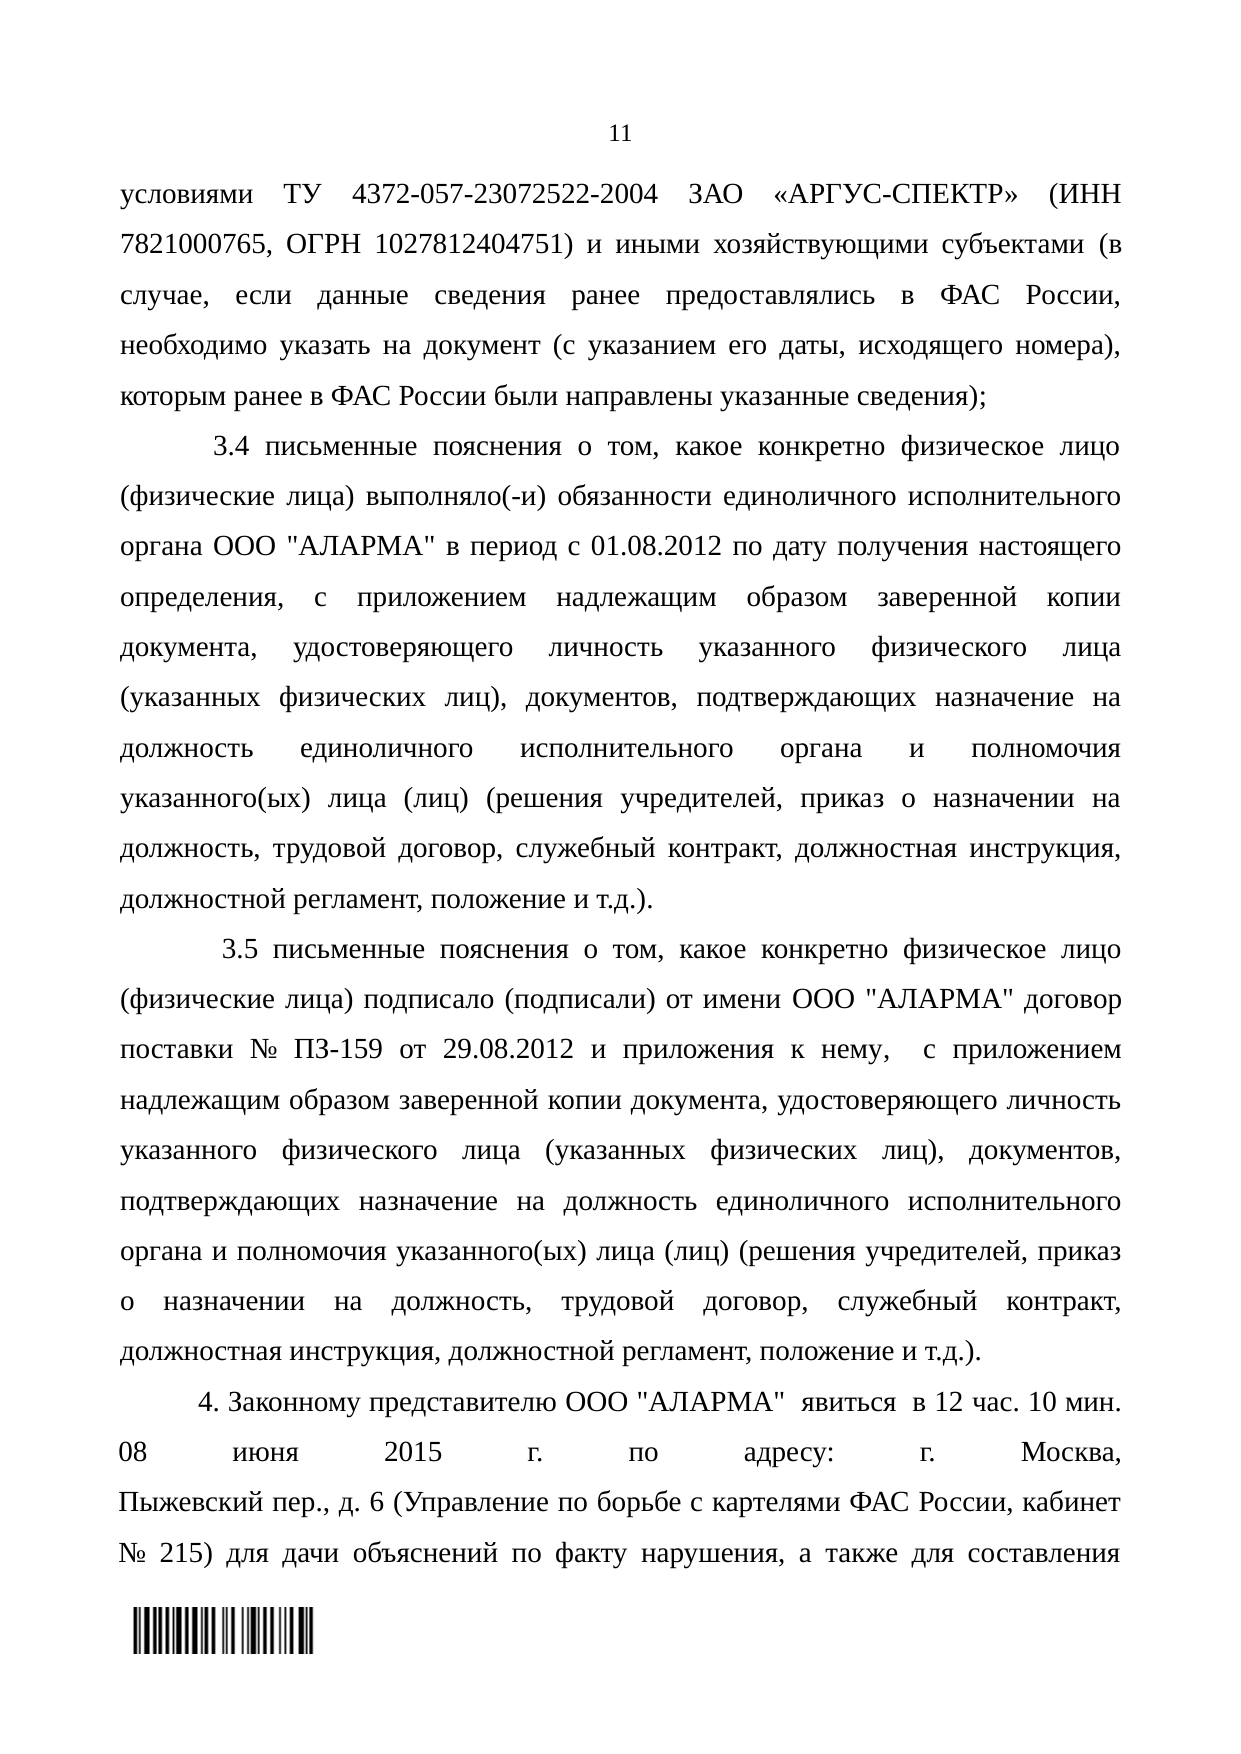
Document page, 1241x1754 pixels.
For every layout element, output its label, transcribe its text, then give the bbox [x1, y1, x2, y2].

list 3.5 письменные пояснения о том, какое конкретно физическое лицо (физические лица) подписало (подписали) от имени ООО "АЛАРМА" договор поставки № ПЗ-159 от 29.08.2012 и приложения к нему, с приложением надлежащим образом заверенной копии документа, удостоверяющего личность указанного физического лица (указанных физических лиц), документов, подтверждающих назначение на должность единоличного исполнительного органа и полномочия указанного(ых) лица (лиц) (решения учредителей, приказ о назначении на должность, трудовой договор, служебный контракт, должностная инструкция, должностной регламент, положение и т.д.). [120, 931, 1122, 1367]
picture [118, 1607, 331, 1654]
list условиями ТУ 4372-057-23072522-2004 ЗАО «АРГУС-СПЕКТР» (ИНН 7821000765, ОГРН 1027812404751) и иными хозяйствующими субъектами (в случае, если данные сведения ранее предоставлялись в ФАС России, необходимо указать на документ (с указанием его даты, исходящего номера), которым ранее в ФАС России были направлены указанные сведения); [120, 176, 1122, 411]
list 3.4 письменные пояснения о том, какое конкретно физическое лицо (физические лица) выполняло(-и) обязанности единоличного исполнительного органа ООО "АЛАРМА" в период с 01.08.2012 по дату получения настоящего определения, с приложением надлежащим образом заверенной копии документа, удостоверяющего личность указанного физического лица (указанных физических лиц), документов, подтверждающих назначение на должность единоличного исполнительного органа и полномочия указанного(ых) лица (лиц) (решения учредителей, приказ о назначении на должность, трудовой договор, служебный контракт, должностная инструкция, должностной регламент, положение и т.д.). [120, 428, 1122, 914]
text 4. Законному представителю ООО "АЛАРМА" явиться в 12 час. 10 мин. 08 июня 2015 г. по адресу: г. Москва, Пыжевский пер., д. 6 (Управление по борьбе с картелями ФАС России, кабинет № 215) для дачи объяснений по факту нарушения, а также для составления [118, 1384, 1122, 1568]
